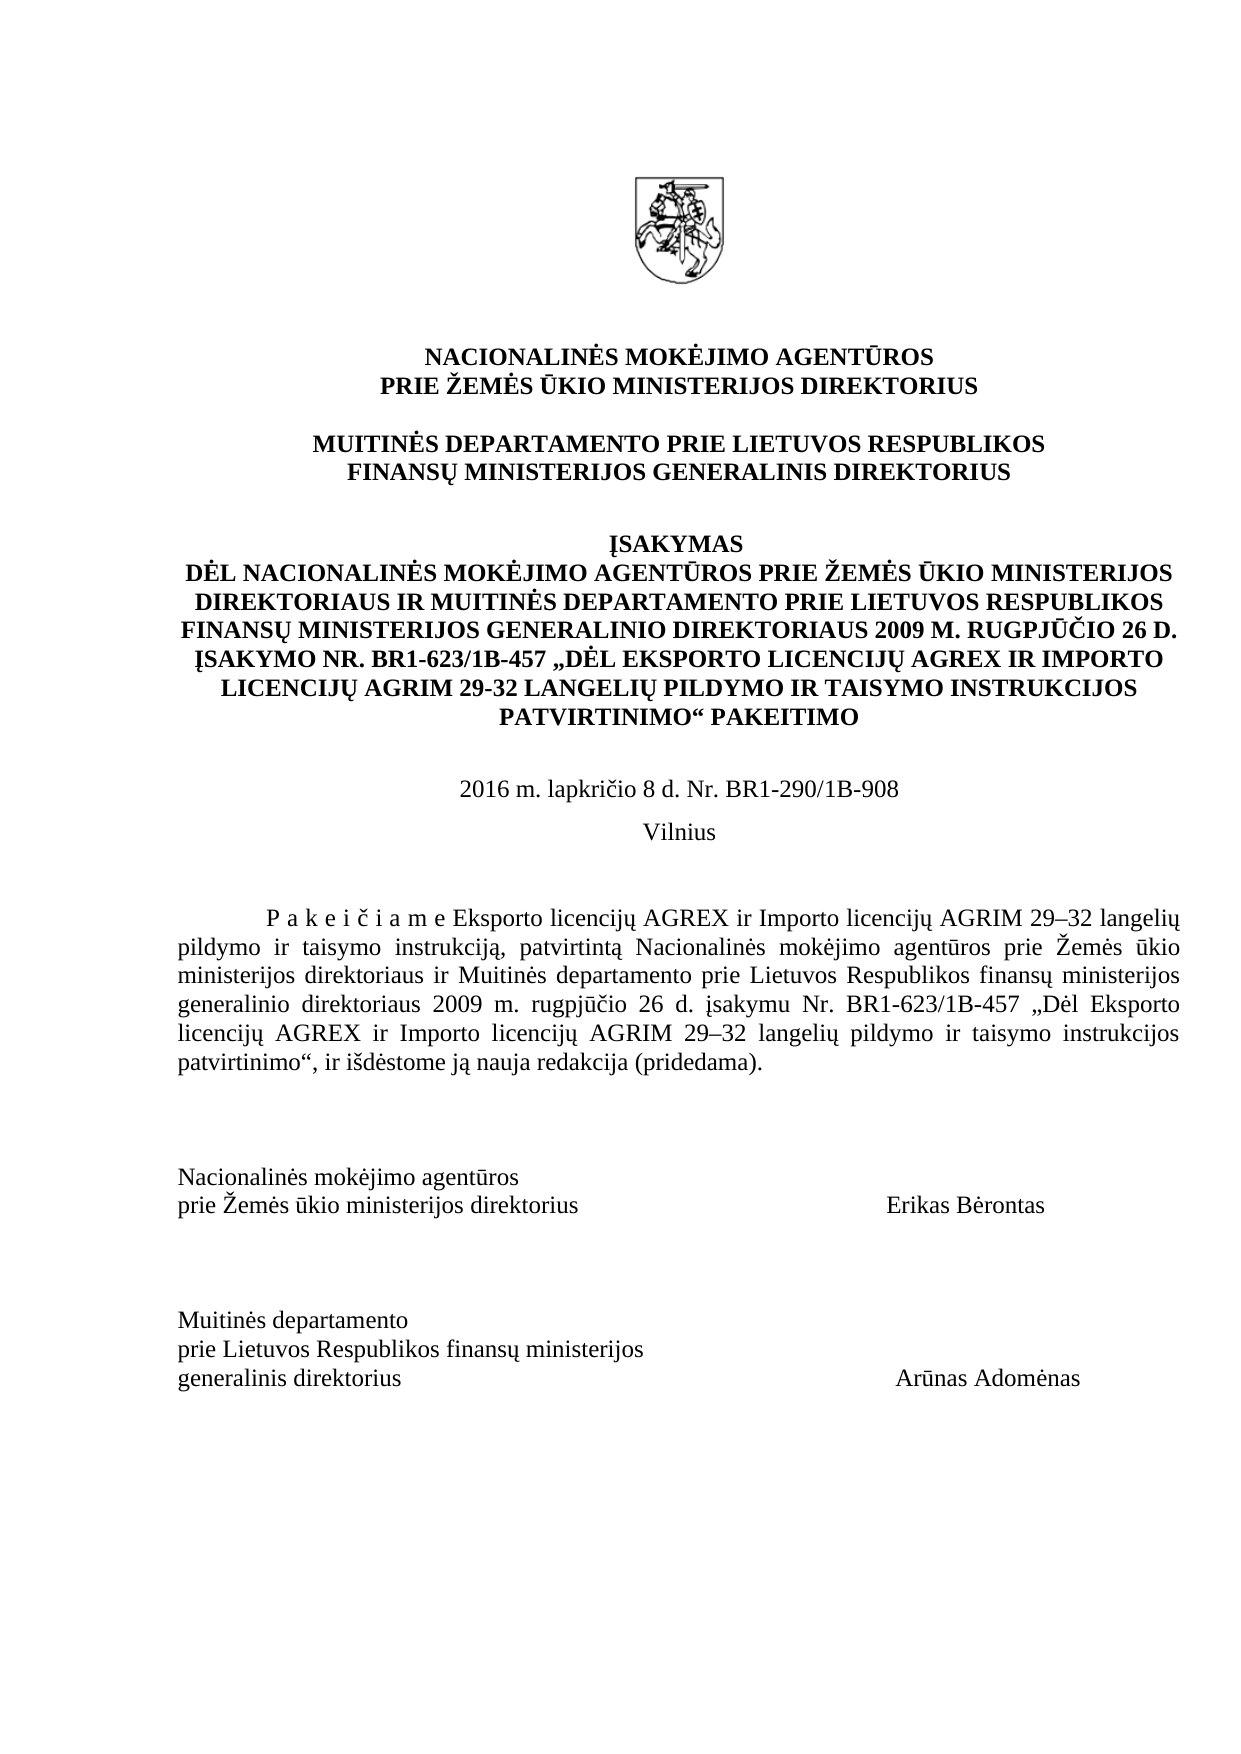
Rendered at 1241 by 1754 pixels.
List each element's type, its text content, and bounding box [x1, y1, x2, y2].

text Muitinės departamento [177, 1306, 1181, 1334]
text Vilnius [177, 817, 1181, 846]
text prie Lietuvos Respublikos finansų ministerijos [177, 1334, 1181, 1363]
text generalinis direktorius Arūnas Adomėnas [177, 1363, 1181, 1392]
text FINANSŲ MINISTERIJOS GENERALINIS DIREKTORIUS [177, 457, 1181, 486]
text DĖL NACIONALINĖS MOKĖJIMO AGENTŪROS PRIE ŽEMĖS ŪKIO MINISTERIJOS DIREKTORIAUS IR MUITINĖS DEPARTAMENTO PRIE LIETUVOS RESPUBLIKOS FINANSŲ MINISTERIJOS GENERALINIO DIREKTORIAUS 2009 M. RUGPJŪČIO 26 D. ĮSAKYMO NR. BR1-623/1B-457 „DĖL EKSPORTO LICENCIJŲ AGREX IR IMPORTO LICENCIJŲ AGRIM 29-32 LANGELIŲ PILDYMO IR TAISYMO INSTRUKCIJOS PATVIRTINIMO“ PAKEITIMO [177, 558, 1181, 731]
text ĮSAKYMAS [177, 529, 1181, 558]
text Nacionalinės mokėjimo agentūros [177, 1162, 1181, 1191]
text PRIE ŽEMĖS ŪKIO MINISTERIJOS DIREKTORIUS [177, 371, 1181, 400]
text NACIONALINĖS MOKĖJIMO AGENTŪROS [177, 342, 1181, 371]
text MUITINĖS DEPARTAMENTO PRIE LIETUVOS RESPUBLIKOS [177, 429, 1181, 457]
text P a k e i č i a m e Eksporto licencijų AGREX ir Importo licencijų AGRIM 29–32 langelių pildymo ir taisymo instrukciją, patvirtintą Nacionalinės mokėjimo agentūros prie Žemės ūkio ministerijos direktoriaus ir Muitinės departamento prie Lietuvos Respublikos finansų ministerijos generalinio direktoriaus 2009 m. rugpjūčio 26 d. įsakymu Nr. BR1-623/1B-457 „Dėl Eksporto licencijų AGREX ir Importo licencijų AGRIM 29–32 langelių pildymo ir taisymo instrukcijos patvirtinimo“, ir išdėstome ją nauja redakcija (pridedama). [177, 903, 1181, 1076]
text 2016 m. lapkričio 8 d. Nr. BR1-290/1B-908 [177, 774, 1181, 802]
text prie Žemės ūkio ministerijos direktorius Erikas Bėrontas [177, 1191, 1181, 1219]
